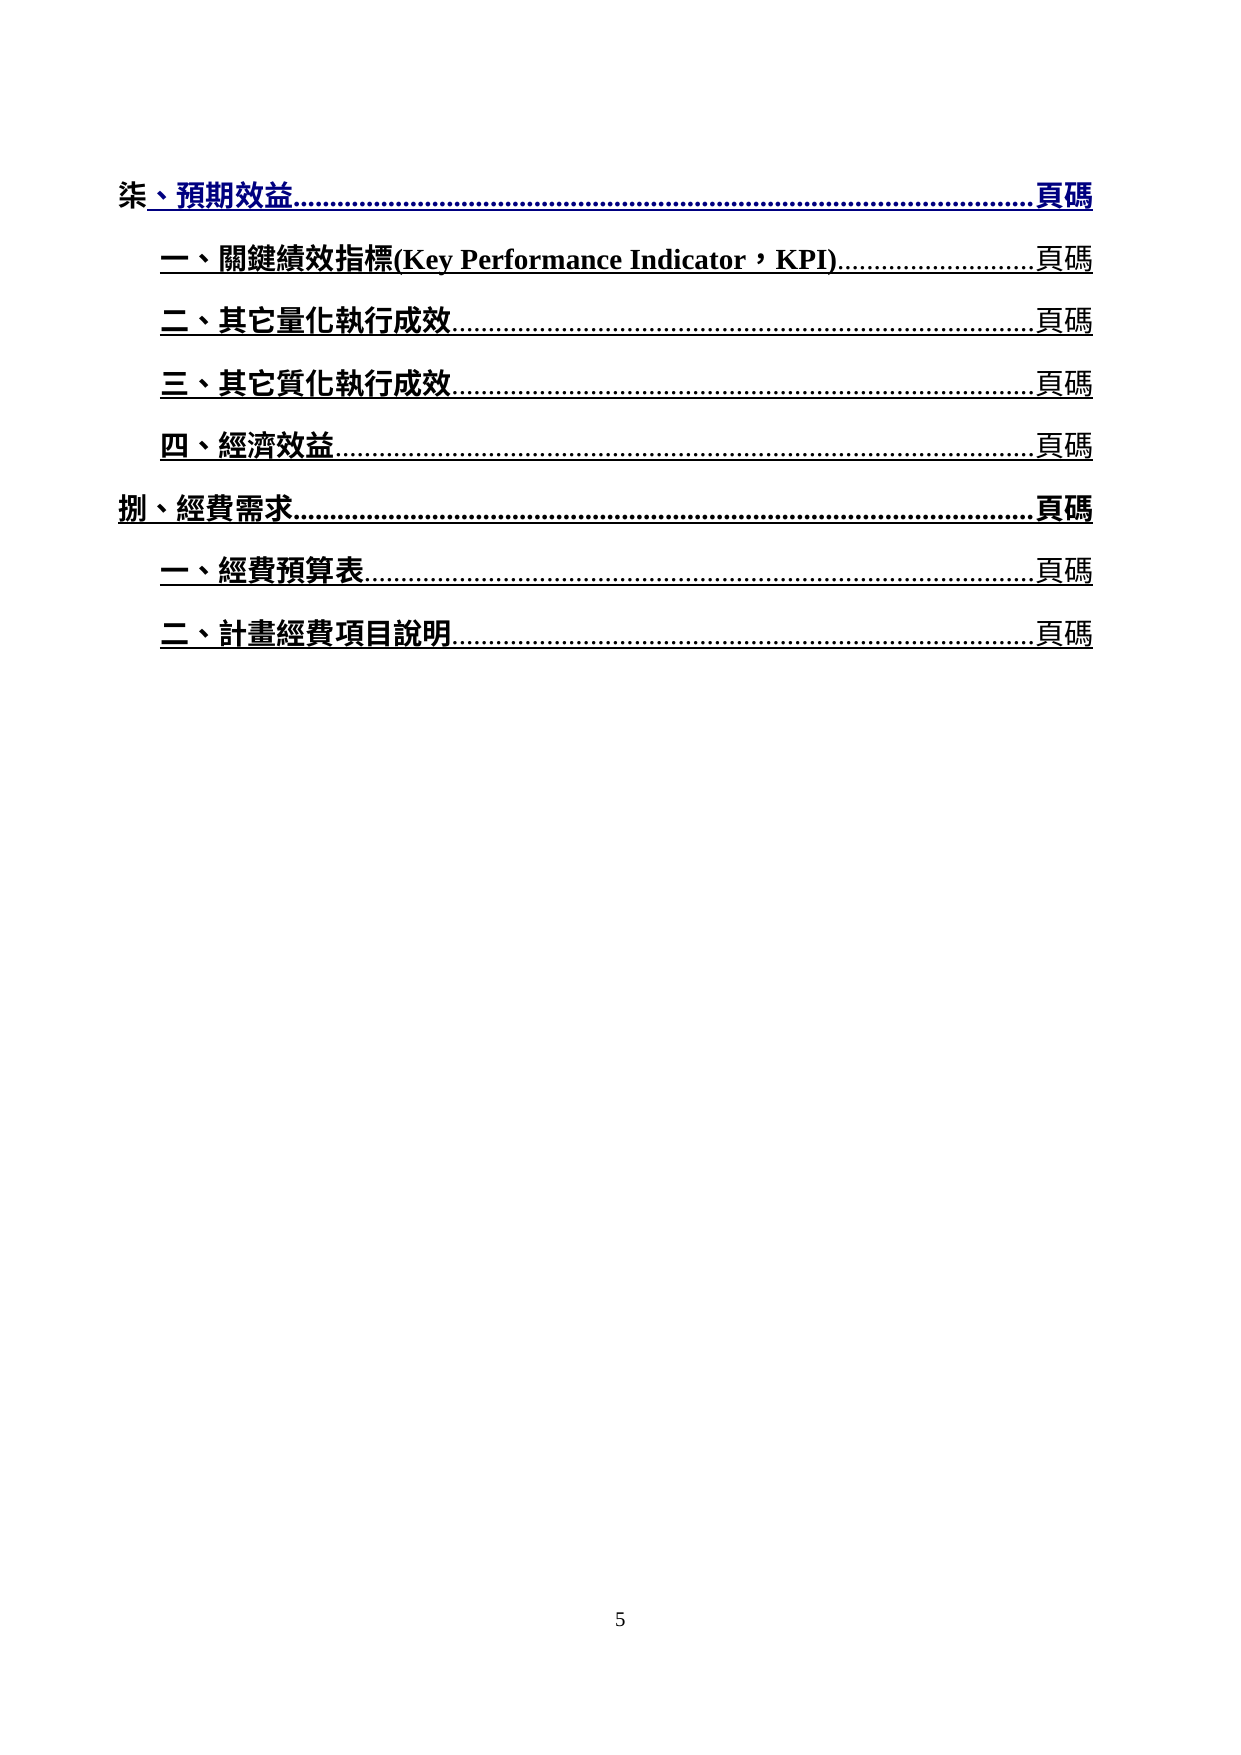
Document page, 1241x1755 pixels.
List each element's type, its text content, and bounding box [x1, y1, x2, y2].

text 四、經濟效益 頁碼 [160, 402, 1122, 465]
text 捌、經費需求 頁碼 [118, 465, 1122, 527]
text 柒、預期效益 頁碼 [118, 152, 1122, 215]
text 二、計畫經費項目說明 頁碼 [160, 590, 1122, 652]
text 一、關鍵績效指標(Key Performance Indicator，KPI) 頁碼 [160, 215, 1122, 277]
text 一、經費預算表 頁碼 [160, 527, 1122, 590]
text 三、其它質化執行成效 頁碼 [160, 340, 1122, 402]
text 二、其它量化執行成效 頁碼 [160, 277, 1122, 340]
